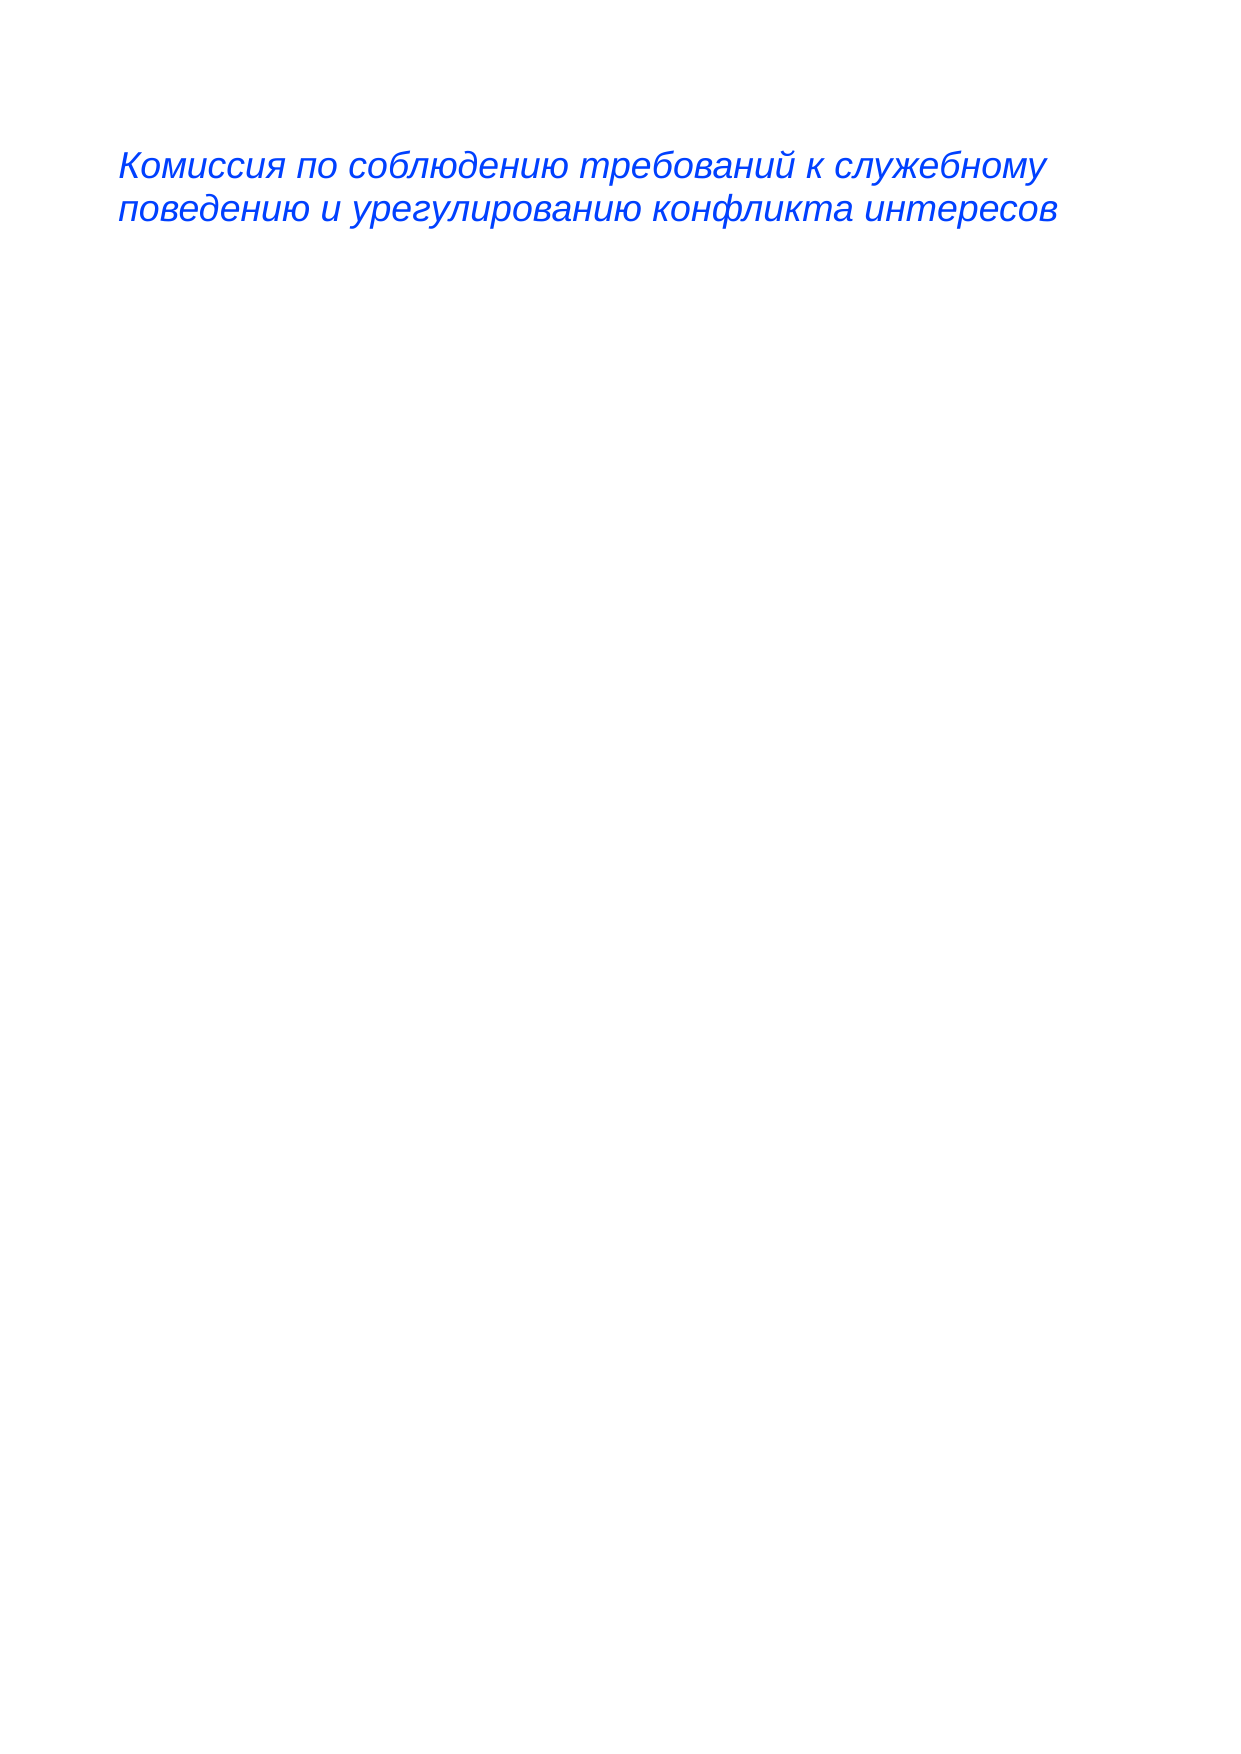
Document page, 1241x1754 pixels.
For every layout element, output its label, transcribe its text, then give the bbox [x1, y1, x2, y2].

subtitle Комиссия по соблюдению требований к служебному поведению и урегулированию конфликта интересов [118, 143, 1122, 229]
